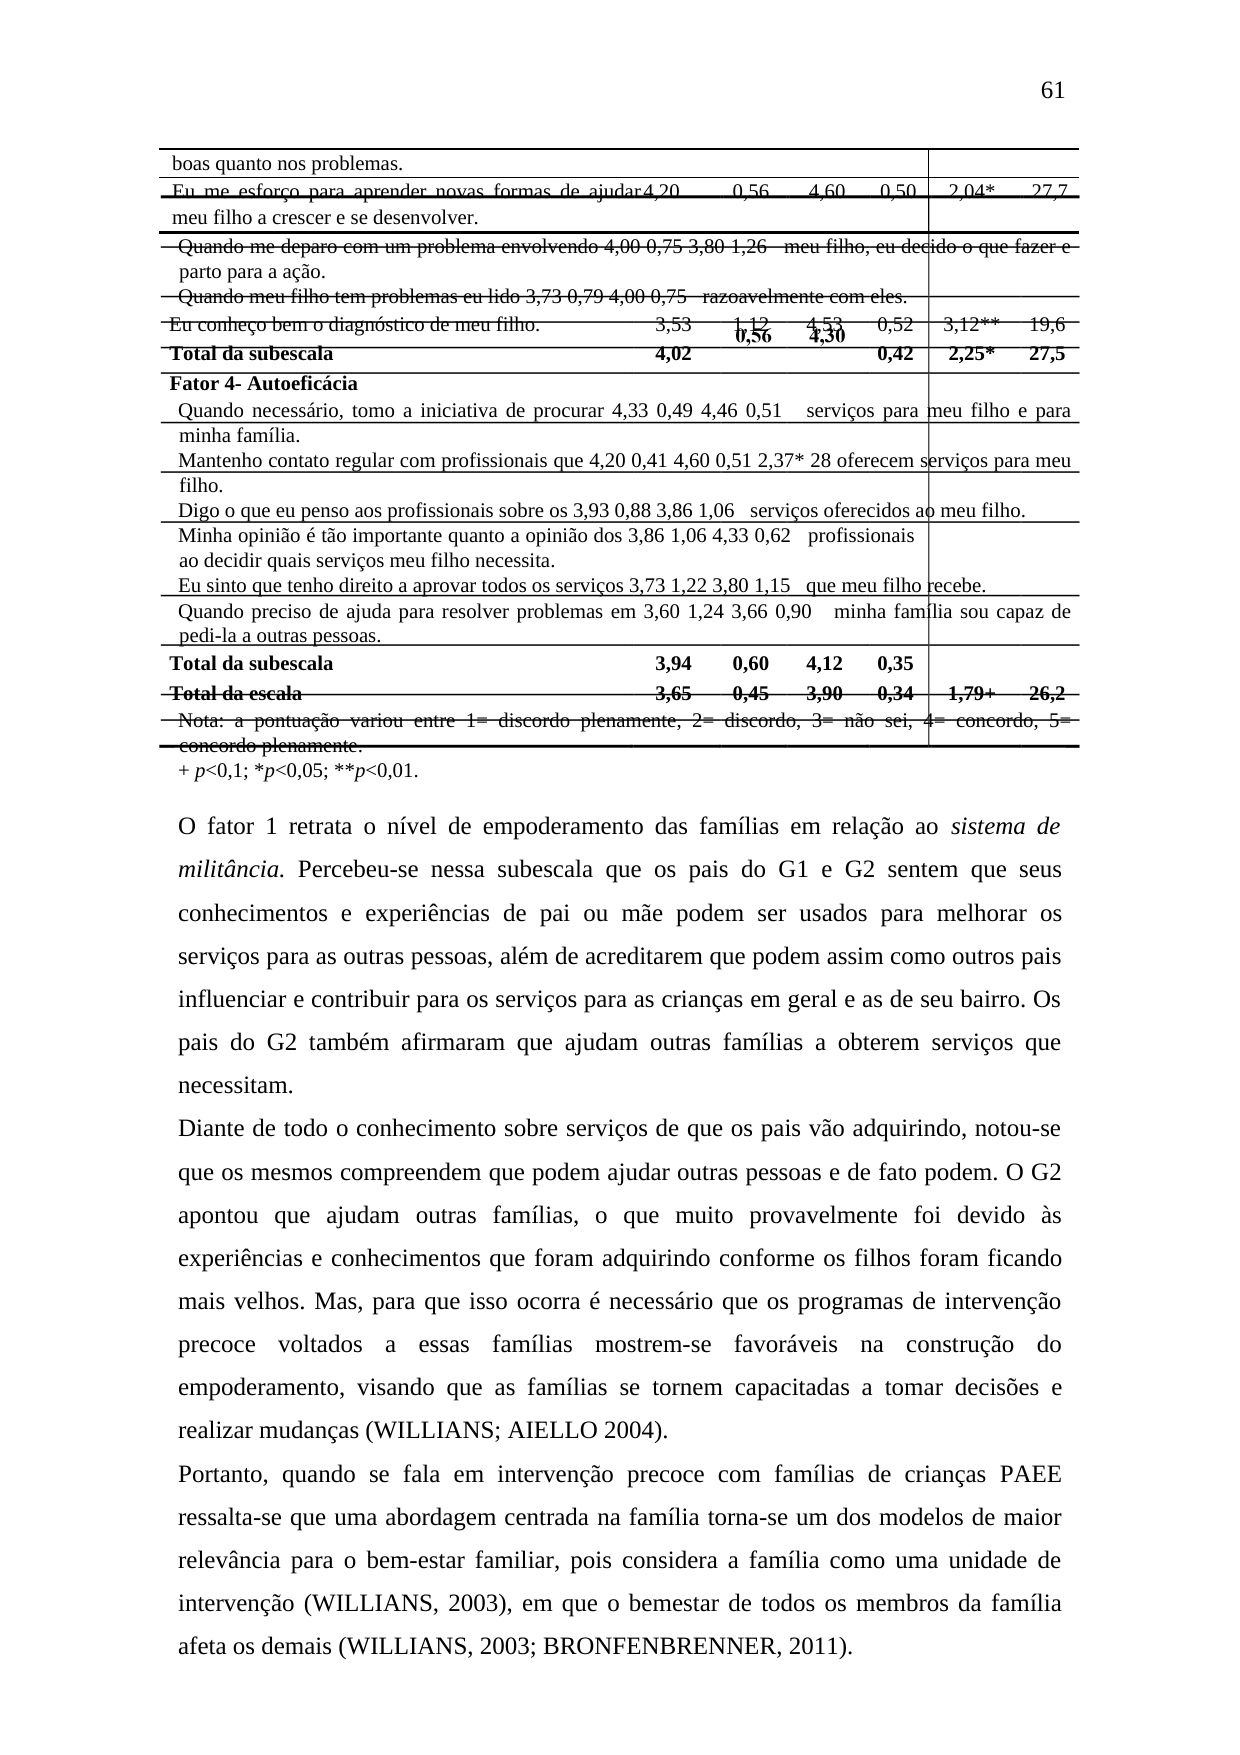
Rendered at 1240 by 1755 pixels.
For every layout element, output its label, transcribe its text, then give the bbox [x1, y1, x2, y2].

table_cell [643, 150, 735, 176]
text Quando preciso de ajuda para resolver problemas em 3,60 1,24 3,66 0,90 minha família sou capaz de pedi-la a outras pessoas. [930, 598, 1073, 644]
text 1,79+ 26,2 [930, 678, 1144, 706]
text Total da subescala 4,02 0,42 [88, 338, 928, 366]
text [930, 648, 1144, 676]
table_cell 0,50 [879, 199, 928, 231]
text Mantenho contato regular com profissionais que 4,20 0,41 4,60 0,51 2,37* 28 oferecem serviços para meu filho. [930, 448, 1073, 471]
text Nota: a pontuação variou entre 1= discordo plenamente, 2= discordo, 3= não sei, 4= concordo, 5= concordo plenamente. [178, 721, 928, 744]
text Eu sinto que tenho direito a aprovar todos os serviços 3,73 1,22 3,80 1,15 que meu filho [178, 573, 928, 594]
text Digo o que eu penso aos profissionais sobre os 3,93 0,88 3,86 1,06 serviços oferecidos ao meu filho. [930, 498, 1073, 521]
text Quando necessário, tomo a iniciativa de procurar 4,33 0,49 4,46 0,51 serviços para meu filho e para minha família. [930, 398, 1073, 421]
table_cell 27,7 [1031, 199, 1079, 231]
text Nota: a pontuação variou entre 1= discordo plenamente, 2= discordo, 3= não sei, 4= concordo, 5= concordo plenamente. [178, 708, 928, 719]
text Quando me deparo com um problema envolvendo 4,00 0,75 3,80 1,26 meu filho, eu decido o que fazer e parto para a ação. [178, 248, 928, 283]
text Quando meu filho tem problemas eu lido 3,73 0,79 4,00 0,75 razoavelmente com eles. [178, 284, 928, 295]
text Mantenho contato regular com profissionais que 4,20 0,41 4,60 0,51 2,37* 28 oferecem serviços para meu filho. [178, 448, 928, 471]
table_cell [929, 150, 1031, 176]
text Digo o que eu penso aos profissionais sobre os 3,93 0,88 3,86 1,06 serviços oferecidos ao meu filho. [178, 498, 928, 521]
text Quando necessário, tomo a iniciativa de procurar 4,33 0,49 4,46 0,51 serviços para meu filho e para minha família. [930, 424, 1073, 447]
table_cell 27,7 [1031, 178, 1079, 195]
table_cell [879, 150, 928, 176]
table_cell [1031, 150, 1079, 176]
table_cell [798, 150, 879, 176]
text Mantenho contato regular com profissionais que 4,20 0,41 4,60 0,51 2,37* 28 oferecem serviços para meu filho. [178, 473, 928, 497]
table_cell 4,60 [798, 199, 879, 231]
text Quando necessário, tomo a iniciativa de procurar 4,33 0,49 4,46 0,51 serviços para meu filho e para minha família. [178, 398, 928, 421]
table_cell Eu me esforço para aprender novas formas de ajudar meu filho a crescer e se desenvolver. [159, 178, 643, 231]
table_cell 2,04* [929, 178, 1031, 195]
text Total da subescala 3,94 0,60 4,12 0,35 [88, 648, 928, 676]
table_cell boas quanto nos problemas. [159, 150, 643, 176]
table_cell 4,20 0,56 [643, 178, 797, 195]
text Fator 4- Autoeficácia [88, 368, 928, 396]
text Portanto, quando se fala em intervenção precoce com famílias de crianças PAEE ressalta-se que uma abordagem centrada na família torna-se um dos modelos de maior relevância para o bem-estar familiar, pois considera a família como uma unidade de intervenção (WILLIANS, 2003), em que o bemestar de todos os membros da família afeta os demais (WILLIANS, 2003; BRONFENBRENNER, 2011). [178, 1459, 1063, 1660]
text Minha opinião é tão importante quanto a opinião dos 3,86 1,06 4,33 0,62 profissionais ao decidir quais serviços meu filho necessita. [178, 523, 916, 572]
table_cell 0,50 [879, 178, 928, 195]
text Quando meu filho tem problemas eu lido 3,73 0,79 4,00 0,75 razoavelmente com eles. [178, 298, 928, 308]
text Nota: a pontuação variou entre 1= discordo plenamente, 2= discordo, 3= não sei, 4= concordo, 5= concordo plenamente. [930, 721, 1073, 744]
text recebe. [930, 573, 1073, 594]
table_cell 4,60 [798, 178, 879, 195]
table_cell 4,20 0,56 [643, 199, 797, 231]
text 3,12** 19,6 [930, 309, 1144, 337]
table_cell [735, 150, 797, 176]
text 2,25* 27,5 [930, 338, 1144, 366]
text Diante de todo o conhecimento sobre serviços de que os pais vão adquirindo, notou-se que os mesmos compreendem que podem ajudar outras pessoas e de fato podem. O G2 apontou que ajudam outras famílias, o que muito provavelmente foi devido às experiências e conhecimentos que foram adquirindo conforme os filhos foram ficando mais velhos. Mas, para que isso ocorra é necessário que os programas de intervenção precoce voltados a essas famílias mostrem-se favoráveis na construção do empoderamento, visando que as famílias se tornem capacitadas a tomar decisões e realizar mudanças (WILLIANS; AIELLO 2004). [178, 1113, 1063, 1444]
text Quando necessário, tomo a iniciativa de procurar 4,33 0,49 4,46 0,51 serviços para meu filho e para minha família. [178, 424, 928, 447]
table_cell 2,04* [930, 199, 1031, 231]
text Quando me deparo com um problema envolvendo 4,00 0,75 3,80 1,26 meu filho, eu decido o que fazer e parto para a ação. [178, 234, 928, 246]
text O fator 1 retrata o nível de empoderamento das famílias em relação ao sistema de militância. Percebeu-se nessa subescala que os pais do G1 e G2 sentem que seus conhecimentos e experiências de pai ou mãe podem ser usados para melhorar os serviços para as outras pessoas, além de acreditarem que podem assim como outros pais influenciar e contribuir para os serviços para as crianças em geral e as de seu bairro. Os pais do G2 também afirmaram que ajudam outras famílias a obterem serviços que necessitam. [178, 811, 1063, 1099]
text Mantenho contato regular com profissionais que 4,20 0,41 4,60 0,51 2,37* 28 oferecem serviços para meu filho. [930, 473, 1073, 497]
text Quando preciso de ajuda para resolver problemas em 3,60 1,24 3,66 0,90 minha família sou capaz de pedi-la a outras pessoas. [178, 598, 928, 644]
text Eu conheço bem o diagnóstico de meu filho. 3,53 1,12 4,53 0,52 [88, 309, 928, 337]
text + p<0,1; *p<0,05; **p<0,01. [178, 758, 1073, 782]
text Quando me deparo com um problema envolvendo 4,00 0,75 3,80 1,26 meu filho, eu decido o que fazer e parto para a ação. [930, 248, 1073, 283]
text Total da escala 3,65 0,45 3,90 0,34 [88, 678, 928, 706]
text [930, 368, 1144, 396]
